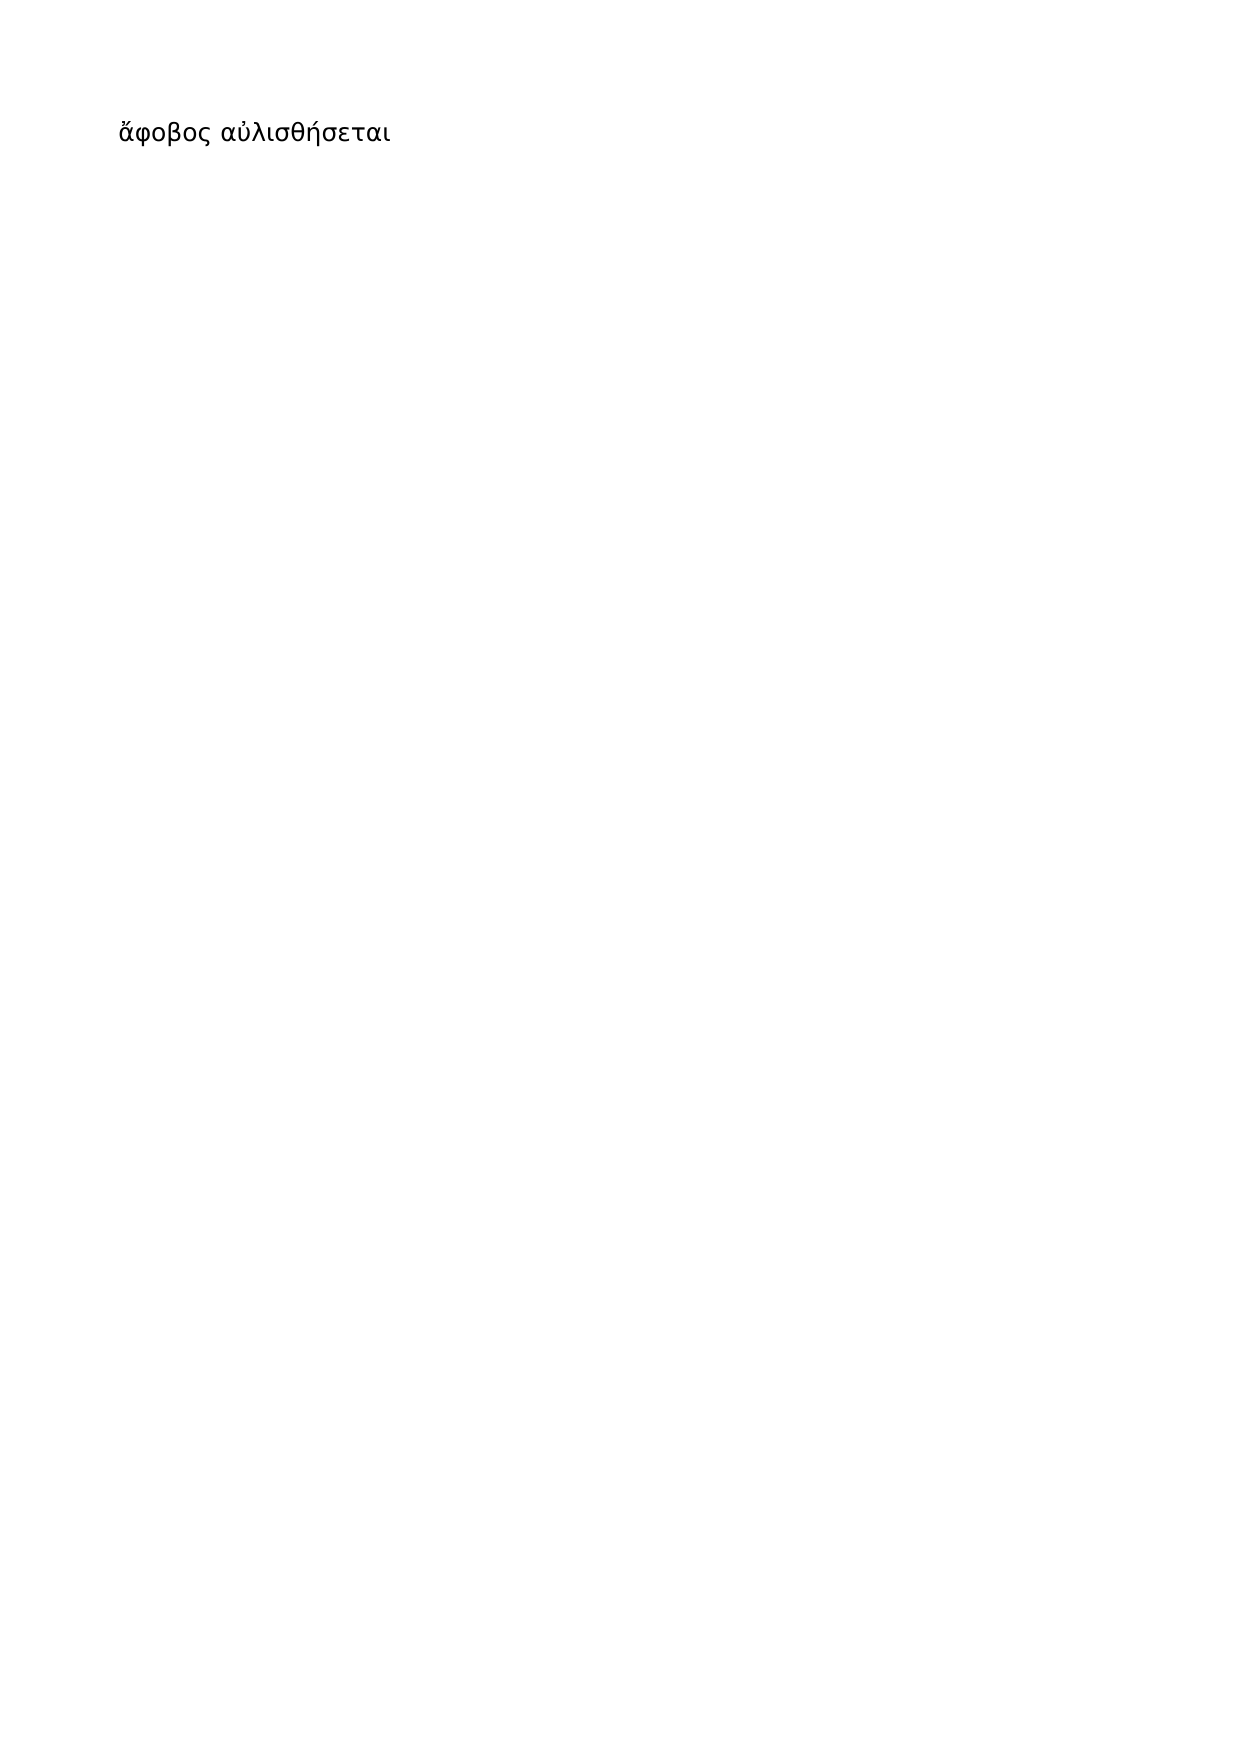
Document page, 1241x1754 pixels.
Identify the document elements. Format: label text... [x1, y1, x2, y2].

text ἄφοβος αὐλισθήσεται [118, 118, 1122, 147]
